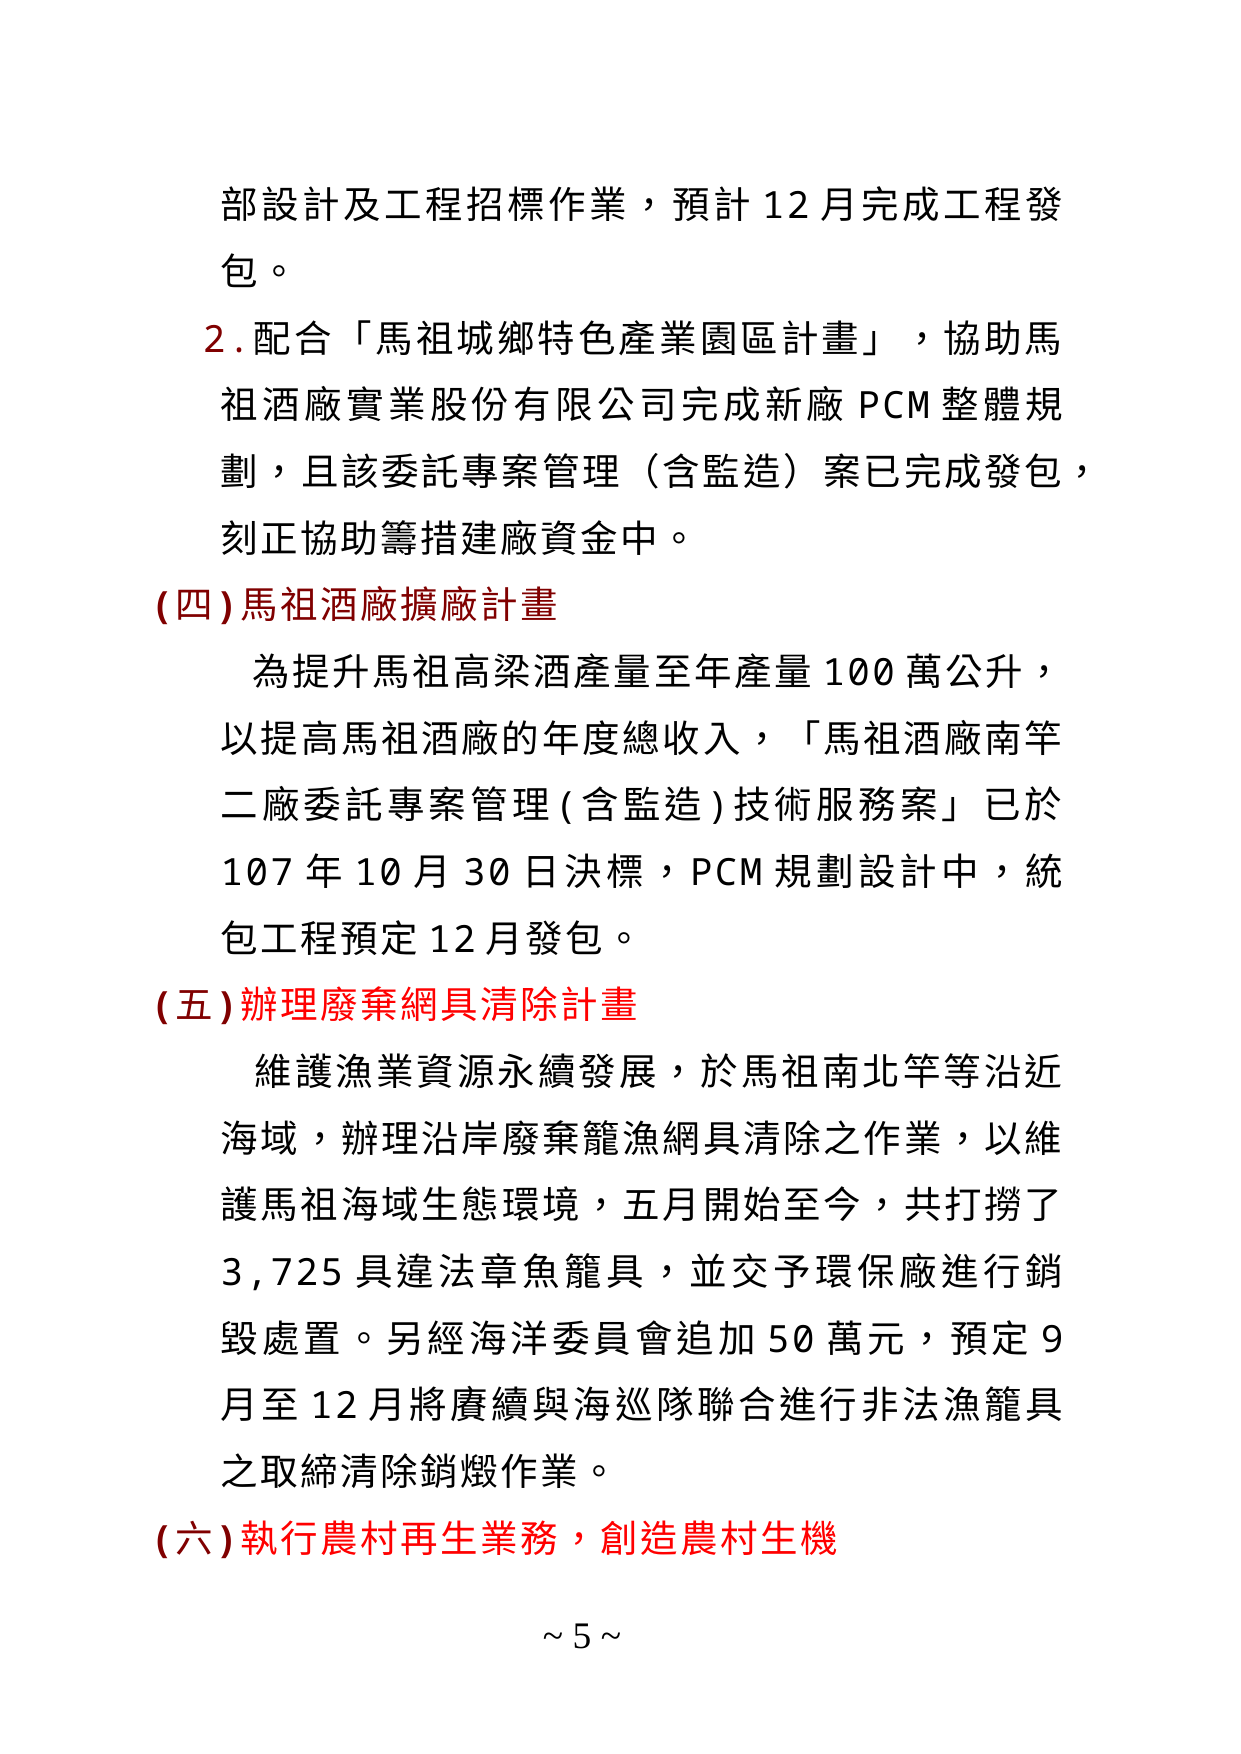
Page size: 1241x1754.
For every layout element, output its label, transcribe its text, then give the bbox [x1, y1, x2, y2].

text 部設計及工程招標作業，預計12月完成工程發包。 [100, 165, 1063, 299]
text (四)馬祖酒廠擴廠計畫 [100, 565, 1063, 632]
text (五)辦理廢棄網具清除計畫 [100, 965, 1063, 1032]
text 維護漁業資源永續發展，於馬祖南北竿等沿近海域，辦理沿岸廢棄籠漁網具清除之作業，以維護馬祖海域生態環境，五月開始至今，共打撈了3,725具違法章魚籠具，並交予環保廠進行銷毀處置。另經海洋委員會追加50萬元，預定9月至12月將賡續與海巡隊聯合進行非法漁籠具之取締清除銷燬作業。 [100, 1032, 1063, 1499]
text (六)執行農村再生業務，創造農村生機 [100, 1499, 1063, 1565]
text 為提升馬祖高梁酒產量至年產量100萬公升，以提高馬祖酒廠的年度總收入，「馬祖酒廠南竿二廠委託專案管理(含監造)技術服務案」已於107年10月30日決標，PCM規劃設計中，統包工程預定12月發包。 [100, 632, 1063, 965]
text 2.配合「馬祖城鄉特色產業園區計畫」，協助馬祖酒廠實業股份有限公司完成新廠PCM整體規劃，且該委託專案管理（含監造）案已完成發包，刻正協助籌措建廠資金中。 [100, 299, 1063, 565]
